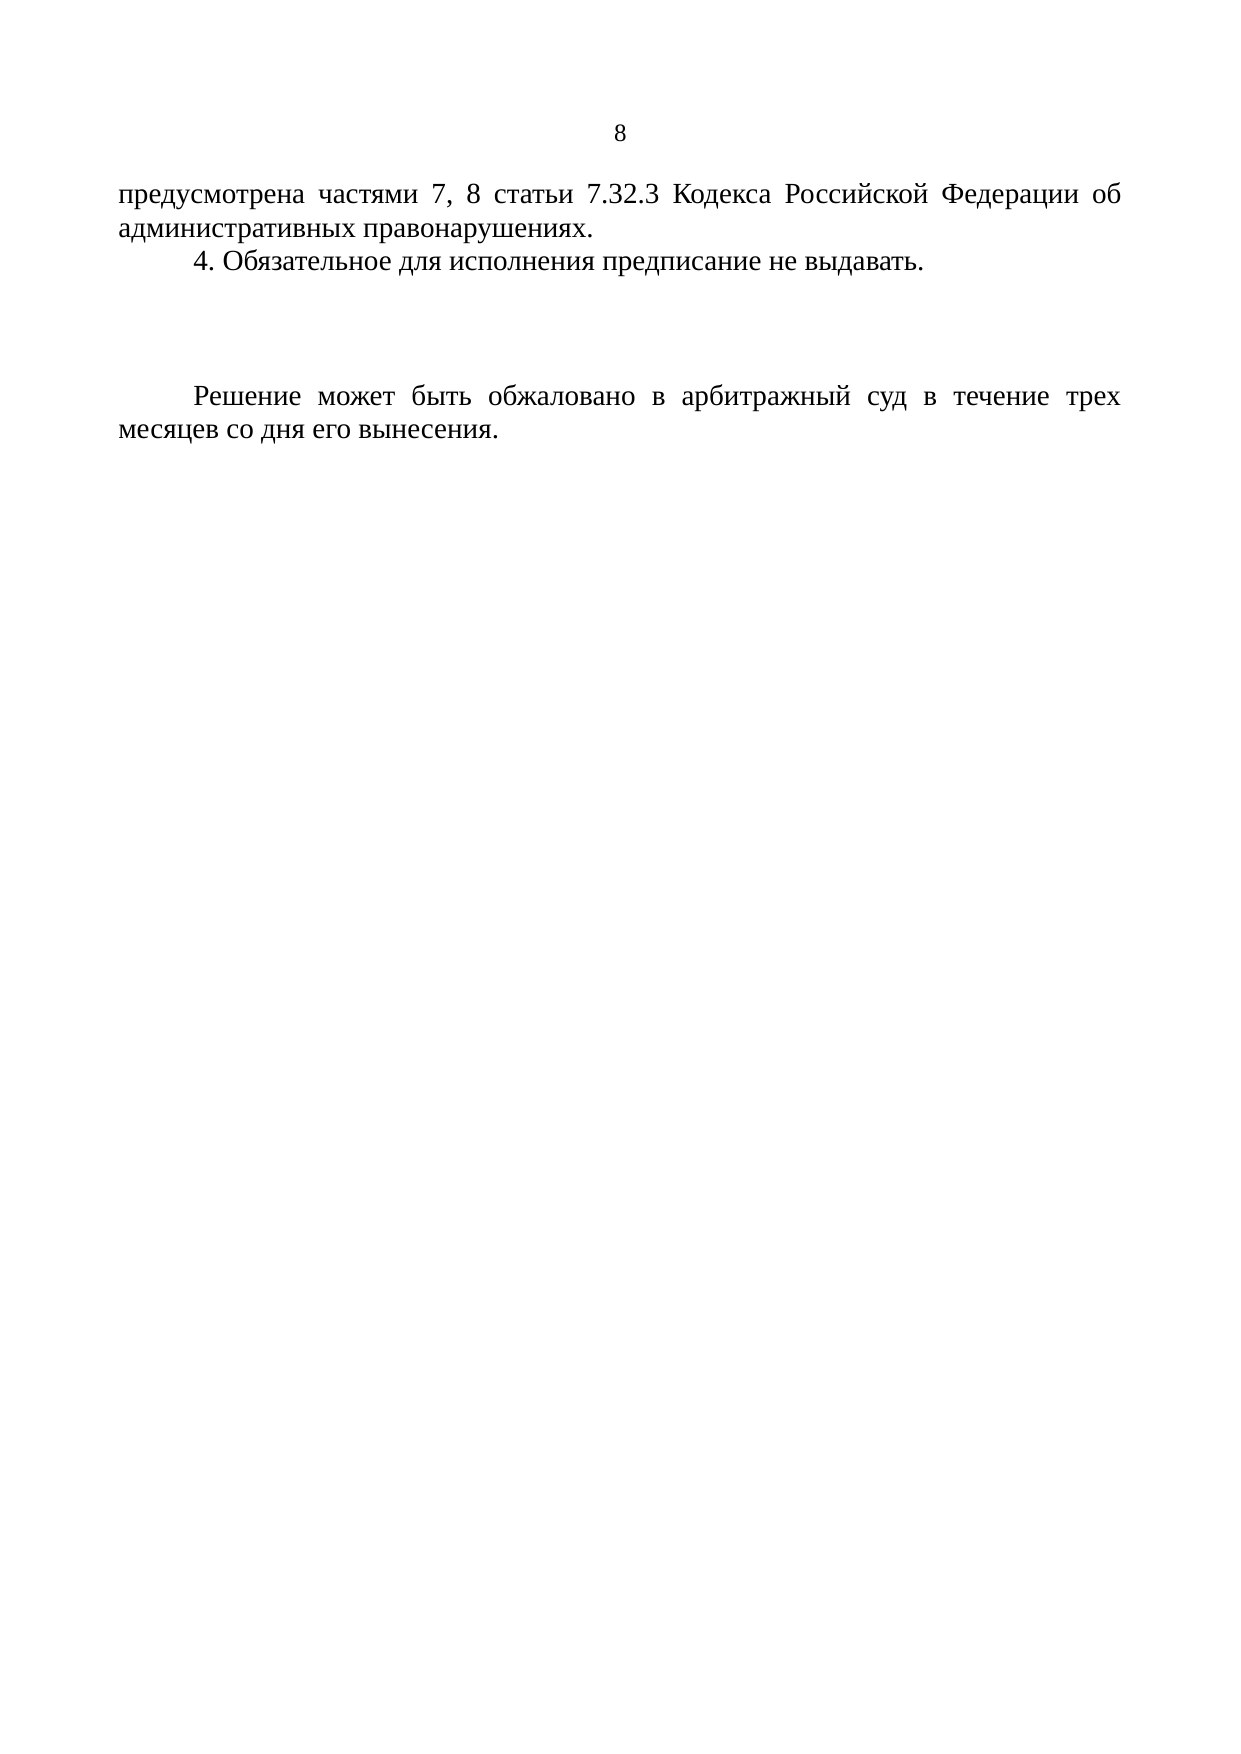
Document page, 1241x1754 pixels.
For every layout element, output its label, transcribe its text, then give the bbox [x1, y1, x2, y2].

text 4. Обязательное для исполнения предписание не выдавать. [118, 243, 1122, 277]
text предусмотрена частями 7, 8 статьи 7.32.3 Кодекса Российской Федерации об административных правонарушениях. [118, 176, 1122, 243]
text Решение может быть обжаловано в арбитражный суд в течение трех месяцев со дня его вынесения. [118, 378, 1122, 445]
